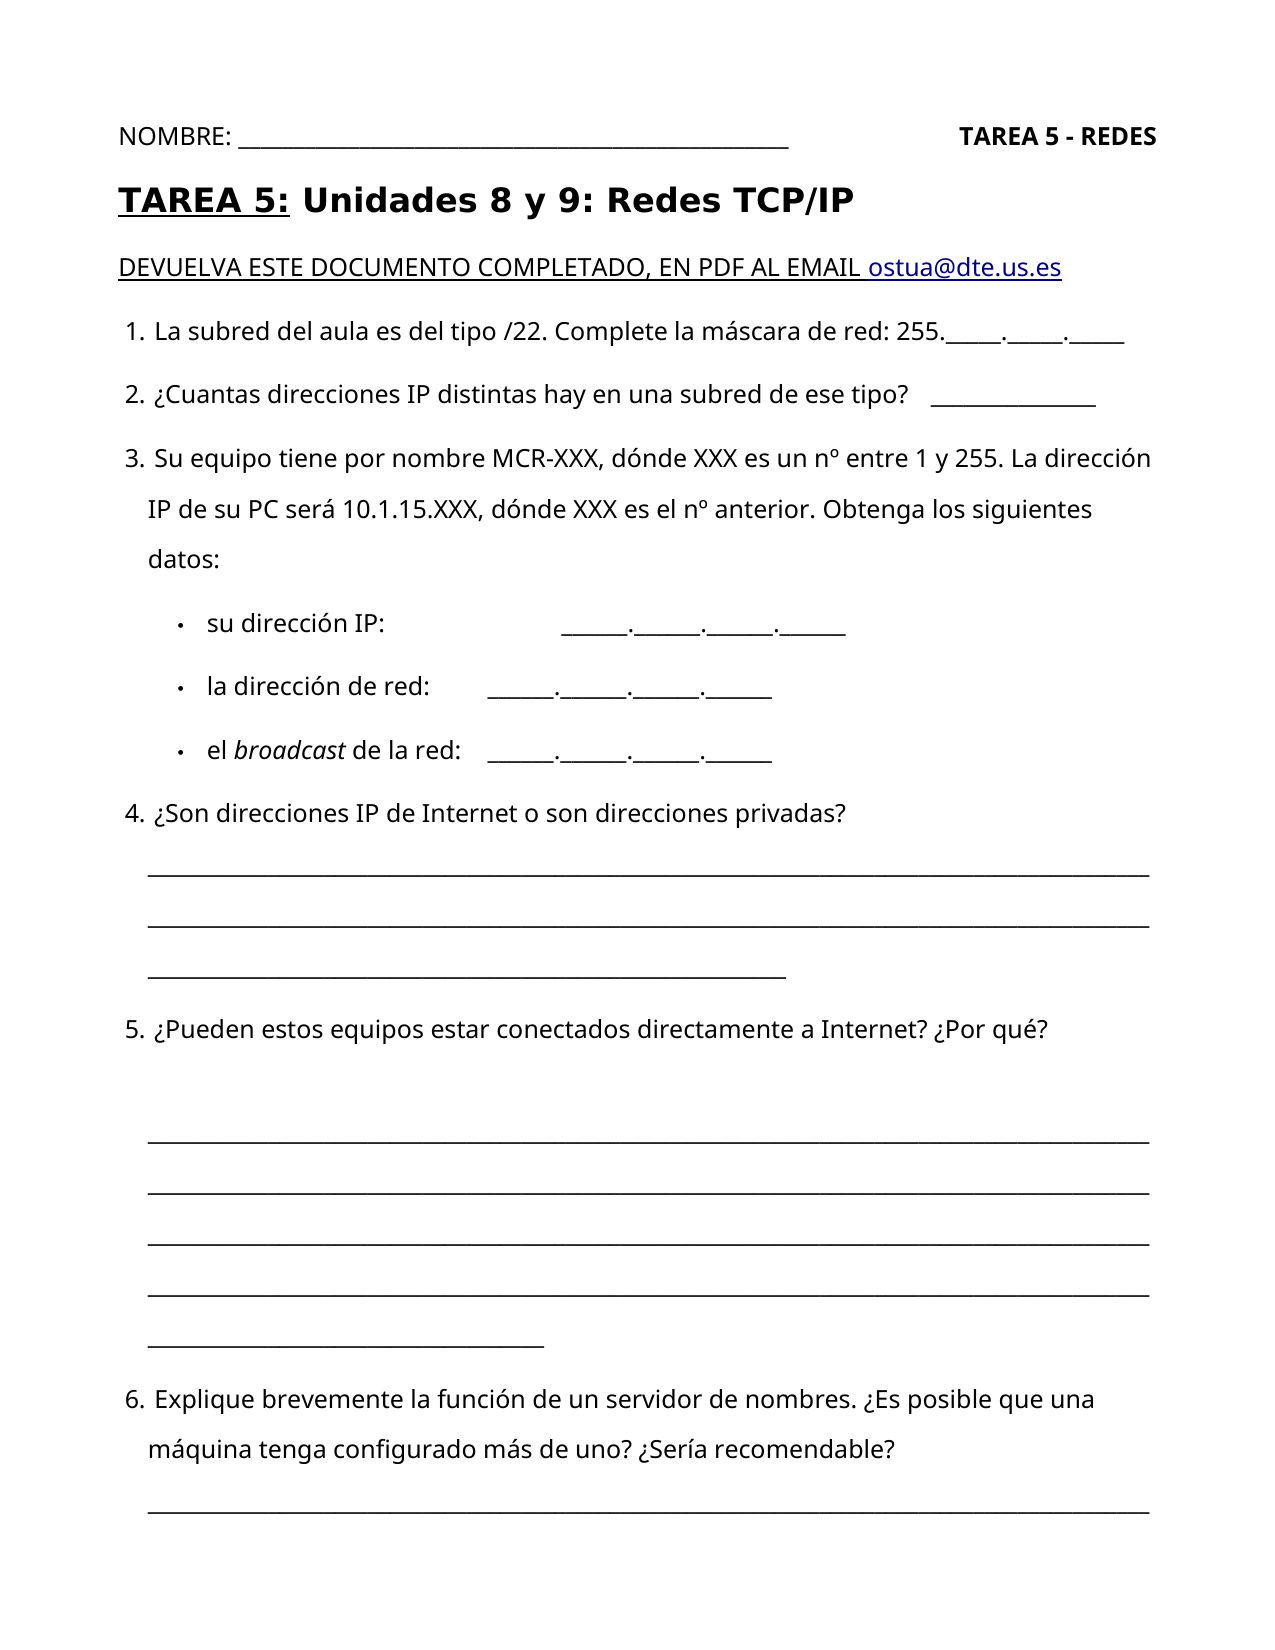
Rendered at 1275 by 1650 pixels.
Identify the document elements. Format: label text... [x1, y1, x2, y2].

list ¿Cuantas direcciones IP distintas hay en una subred de ese tipo? _______________ [118, 377, 1157, 411]
list el broadcast de la red: ______.______.______.______ [177, 732, 1157, 766]
list ¿Pueden estos equipos estar conectados directamente a Internet? ¿Por qué? ________________________________________________________________________________________________________________________________________________________________________________________________________________________________________________________________________________________________________________________________________________________________________________________________________________ [118, 1012, 1157, 1352]
list La subred del aula es del tipo /22. Complete la máscara de red: 255._____._____._____ [118, 313, 1157, 347]
list la dirección de red: ______.______.______.______ [177, 669, 1157, 703]
list su dirección IP: ______.______.______.______ [177, 606, 1157, 639]
list ¿Son direcciones IP de Internet o son direcciones privadas?________________________________________________________________________________________________________________________________________________________________________________________________________________________________________________ [118, 796, 1157, 983]
list Explique brevemente la función de un servidor de nombres. ¿Es posible que una máquina tenga configurado más de uno? ¿Sería recomendable? ________________________________________________________________________________________________________________________________________________________________________________________________________________________________________________________________________________________________________________________________________________________________________________________________________________ [118, 1381, 1157, 1517]
subtitle TAREA 5: Unidades 8 y 9: Redes TCP/IP [118, 182, 1157, 221]
list Su equipo tiene por nombre MCR-XXX, dónde XXX es un nº entre 1 y 255. La dirección IP de su PC será 10.1.15.XXX, dónde XXX es el nº anterior. Obtenga los siguientes datos: [118, 440, 1157, 576]
text DEVUELVA ESTE DOCUMENTO COMPLETADO, EN PDF AL EMAIL ostua@dte.us.es [118, 250, 1157, 284]
